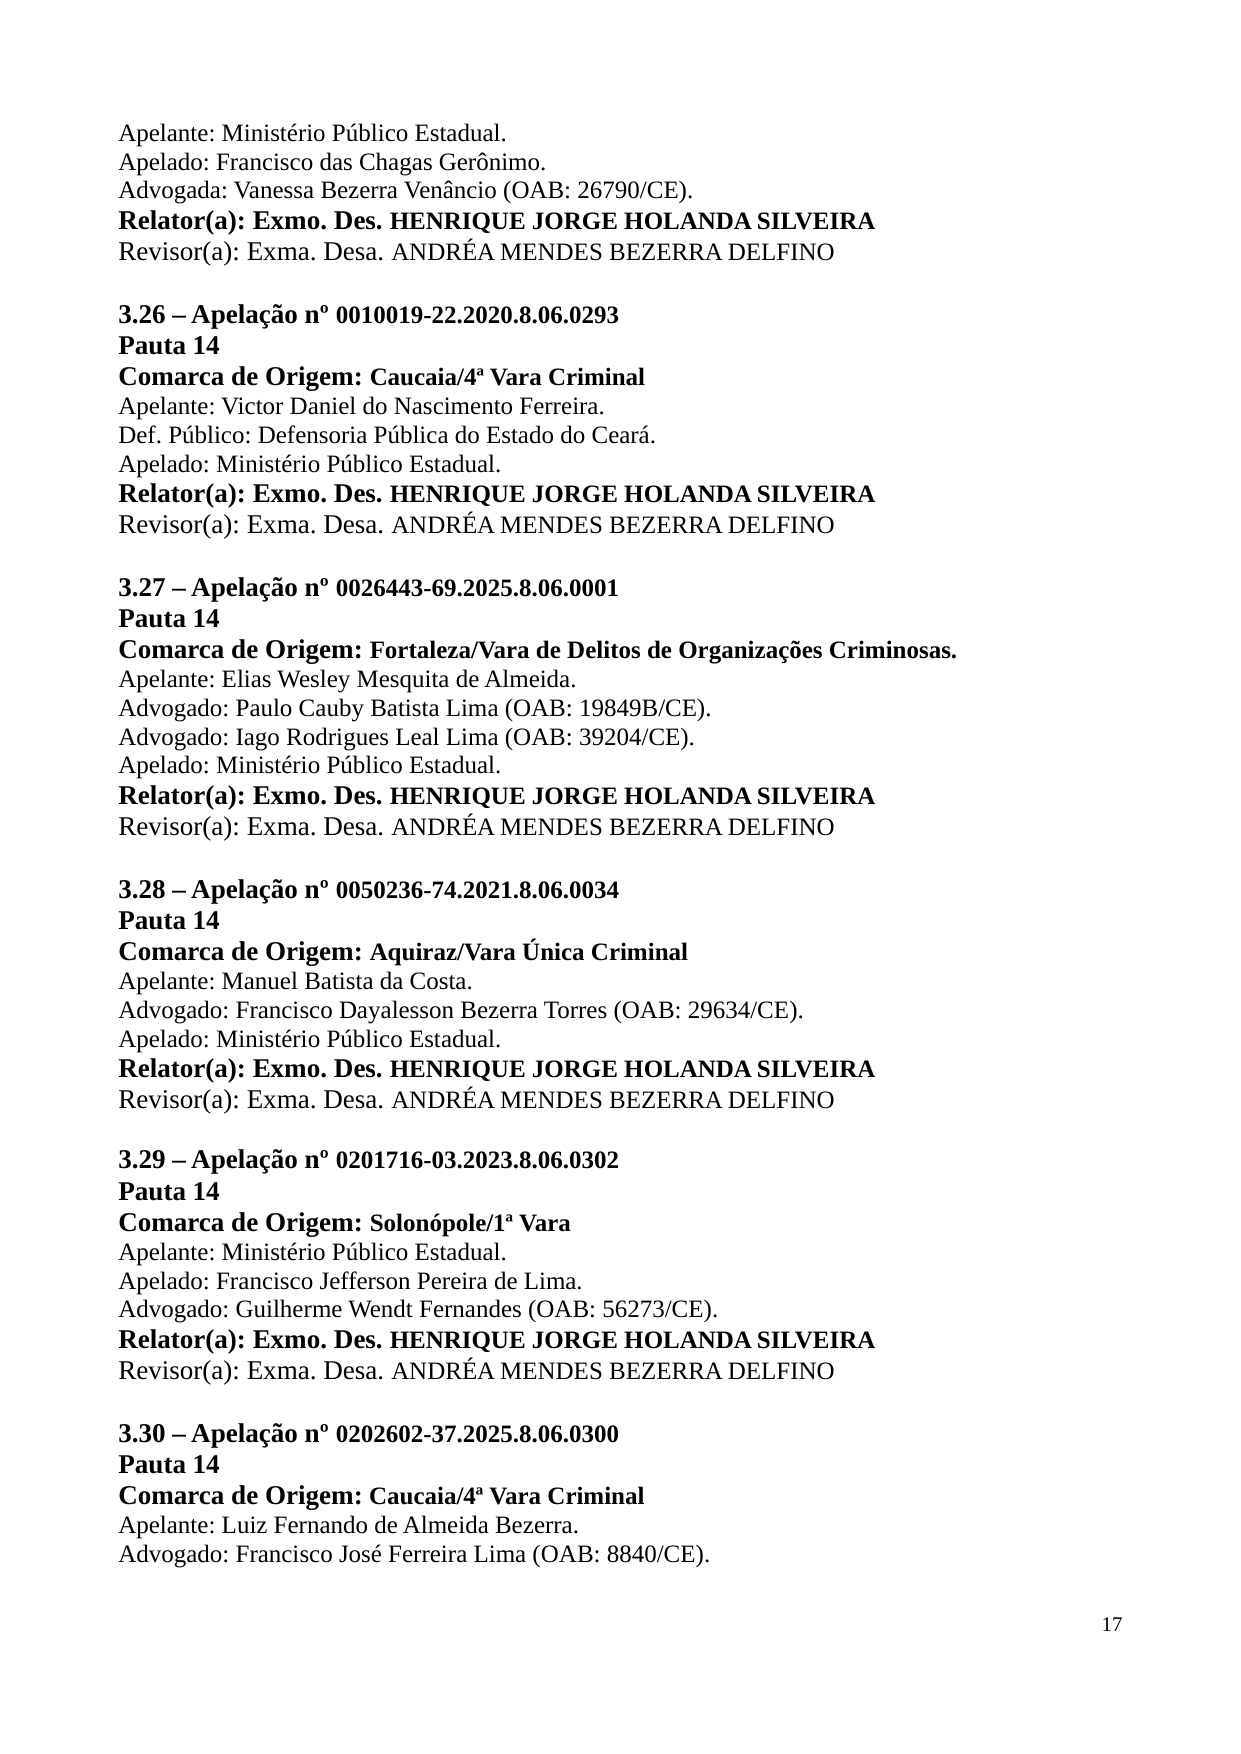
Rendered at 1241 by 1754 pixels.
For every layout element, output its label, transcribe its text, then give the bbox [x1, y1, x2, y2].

text Apelado: Ministério Público Estadual. [118, 1024, 1122, 1052]
text 3.29 – Apelação nº 0201716-03.2023.8.06.0302 [118, 1143, 1122, 1175]
text Advogado: Francisco Dayalesson Bezerra Torres (OAB: 29634/CE). [118, 995, 1122, 1024]
text Apelado: Francisco das Chagas Gerônimo. [118, 147, 1122, 176]
text 3.28 – Apelação nº 0050236-74.2021.8.06.0034 [118, 873, 1122, 904]
text Revisor(a): Exma. Desa. ANDRÉA MENDES BEZERRA DELFINO [118, 811, 1122, 842]
text Revisor(a): Exma. Desa. ANDRÉA MENDES BEZERRA DELFINO [118, 1084, 1122, 1115]
text Comarca de Origem: Fortaleza/Vara de Delitos de Organizações Criminosas. [118, 633, 1122, 664]
text Def. Público: Defensoria Pública do Estado do Ceará. [118, 420, 1122, 449]
text Comarca de Origem: Aquiraz/Vara Única Criminal [118, 935, 1122, 966]
text Advogado: Francisco José Ferreira Lima (OAB: 8840/CE). [118, 1539, 1122, 1568]
text Apelado: Ministério Público Estadual. [118, 449, 1122, 477]
text Pauta 14 [118, 329, 1122, 360]
text Comarca de Origem: Caucaia/4ª Vara Criminal [118, 360, 1122, 391]
text 3.27 – Apelação nº 0026443-69.2025.8.06.0001 [118, 571, 1122, 602]
text Apelante: Luiz Fernando de Almeida Bezerra. [118, 1510, 1122, 1539]
text Advogado: Iago Rodrigues Leal Lima (OAB: 39204/CE). [118, 722, 1122, 751]
text 3.26 – Apelação nº 0010019-22.2020.8.06.0293 [118, 298, 1122, 329]
text Relator(a): Exmo. Des. HENRIQUE JORGE HOLANDA SILVEIRA [118, 204, 1122, 236]
text Pauta 14 [118, 602, 1122, 633]
text Apelante: Ministério Público Estadual. [118, 1237, 1122, 1266]
text 3.30 – Apelação nº 0202602-37.2025.8.06.0300 [118, 1417, 1122, 1448]
text Relator(a): Exmo. Des. HENRIQUE JORGE HOLANDA SILVEIRA [118, 1323, 1122, 1354]
text Comarca de Origem: Solonópole/1ª Vara [118, 1206, 1122, 1237]
text Relator(a): Exmo. Des. HENRIQUE JORGE HOLANDA SILVEIRA [118, 477, 1122, 509]
text Apelado: Ministério Público Estadual. [118, 751, 1122, 779]
text Relator(a): Exmo. Des. HENRIQUE JORGE HOLANDA SILVEIRA [118, 779, 1122, 811]
text Pauta 14 [118, 1448, 1122, 1479]
text Apelante: Manuel Batista da Costa. [118, 966, 1122, 995]
text Pauta 14 [118, 1175, 1122, 1206]
text Comarca de Origem: Caucaia/4ª Vara Criminal [118, 1479, 1122, 1510]
text Revisor(a): Exma. Desa. ANDRÉA MENDES BEZERRA DELFINO [118, 509, 1122, 540]
text Relator(a): Exmo. Des. HENRIQUE JORGE HOLANDA SILVEIRA [118, 1052, 1122, 1084]
text Apelado: Francisco Jefferson Pereira de Lima. [118, 1266, 1122, 1294]
text Apelante: Ministério Público Estadual. [118, 118, 1122, 147]
text Advogado: Guilherme Wendt Fernandes (OAB: 56273/CE). [118, 1294, 1122, 1323]
text Advogada: Vanessa Bezerra Venâncio (OAB: 26790/CE). [118, 176, 1122, 204]
text Revisor(a): Exma. Desa. ANDRÉA MENDES BEZERRA DELFINO [118, 1354, 1122, 1386]
text Revisor(a): Exma. Desa. ANDRÉA MENDES BEZERRA DELFINO [118, 236, 1122, 267]
text Apelante: Victor Daniel do Nascimento Ferreira. [118, 391, 1122, 420]
text Advogado: Paulo Cauby Batista Lima (OAB: 19849B/CE). [118, 693, 1122, 722]
text Pauta 14 [118, 904, 1122, 935]
text Apelante: Elias Wesley Mesquita de Almeida. [118, 664, 1122, 693]
